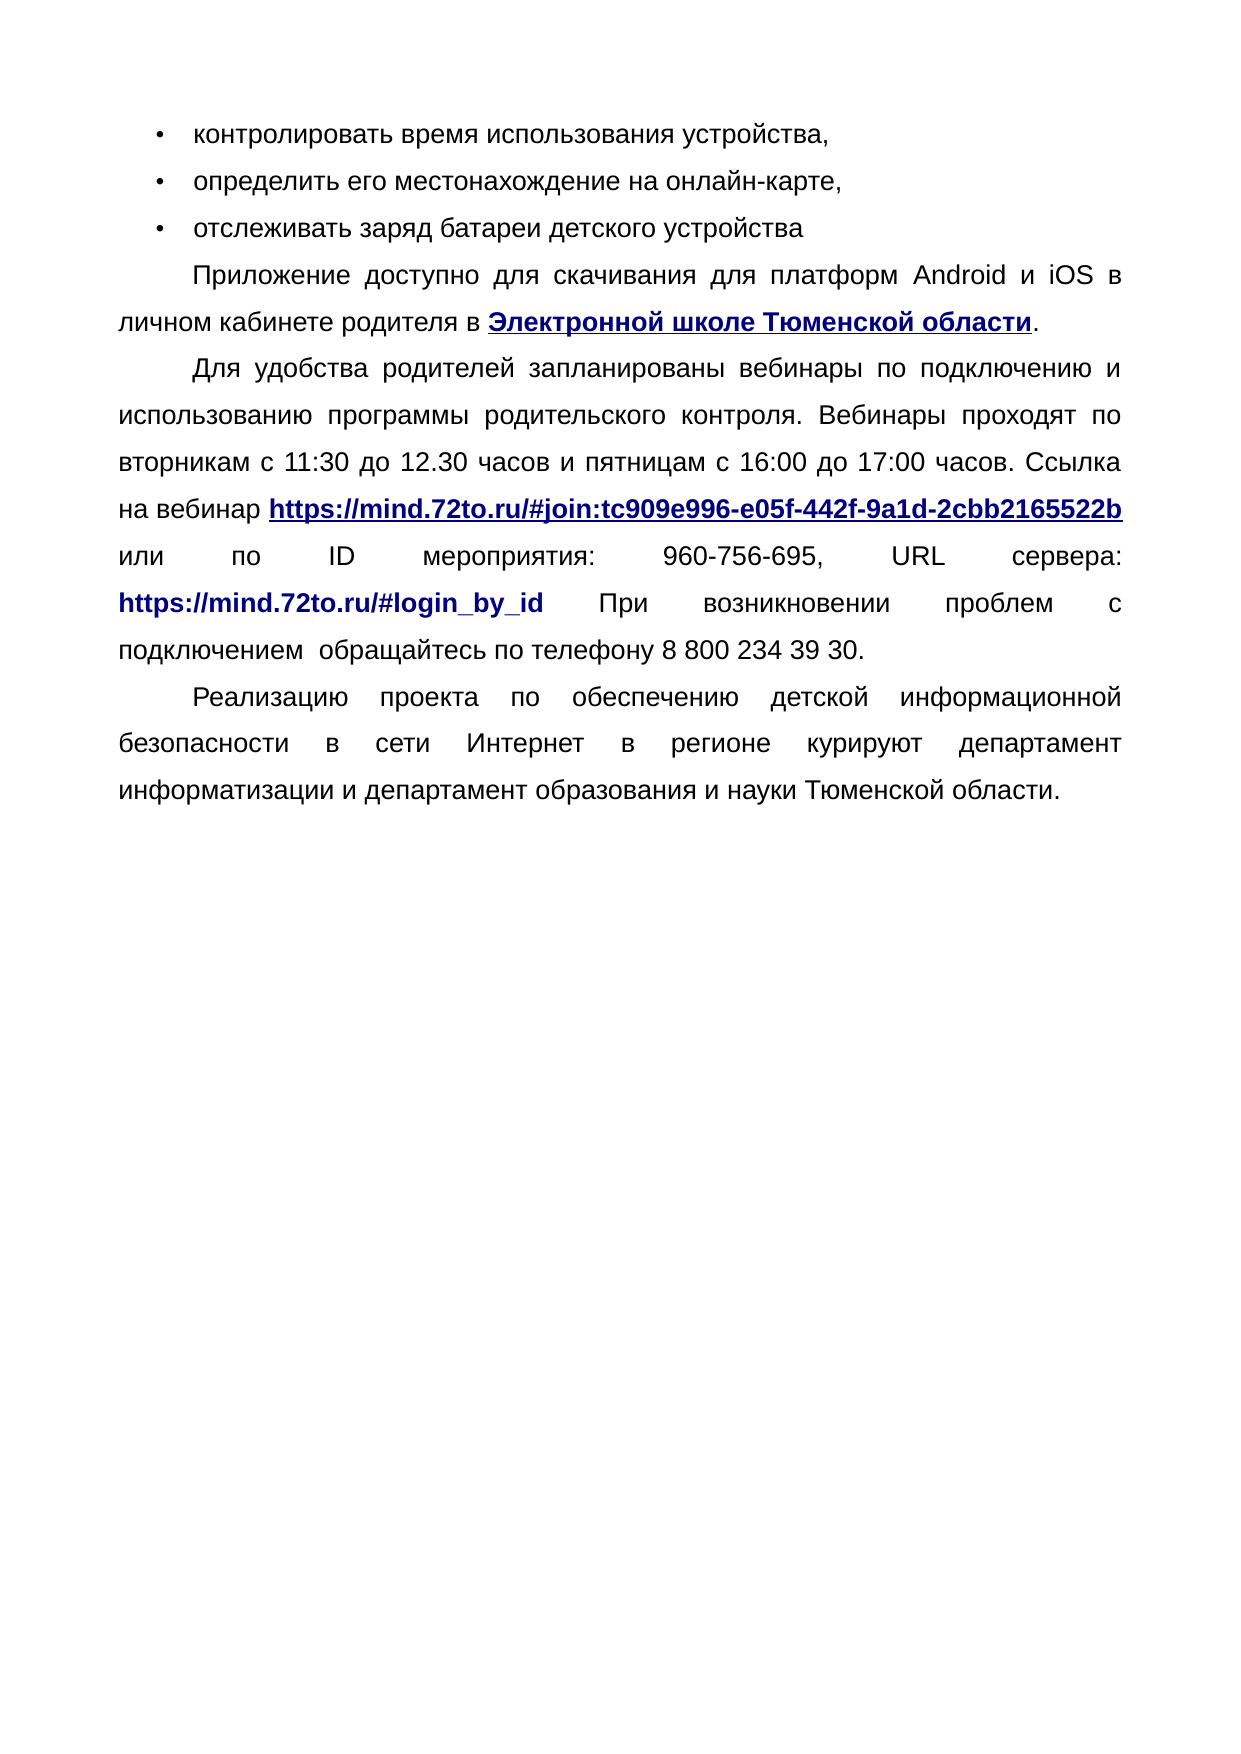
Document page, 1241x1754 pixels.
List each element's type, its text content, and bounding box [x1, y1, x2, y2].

text Реализацию проекта по обеспечению детской информационной безопасности в сети Интернет в регионе курируют департамент информатизации и департамент образования и науки Тюменской области. [118, 681, 1122, 806]
list определить его местонахождение на онлайн-карте, [156, 165, 1122, 196]
text Для удобства родителей запланированы вебинары по подключению и использованию программы родительского контроля. Вебинары проходят по вторникам с 11:30 до 12.30 часов и пятницам с 16:00 до 17:00 часов. Ссылка на вебинар https://mind.72to.ru/#join:tc909e996-e05f-442f-9a1d-2cbb2165522b или по ID мероприятия: 960-756-695, URL сервера: https://mind.72to.ru/#login_by_id При возникновении проблем с подключением обращайтесь по телефону 8 800 234 39 30. [118, 352, 1122, 665]
text Приложение доступно для скачивания для платформ Android и iOS в личном кабинете родителя в Электронной школе Тюменской области. [118, 259, 1122, 337]
list отслеживать заряд батареи детского устройства [156, 212, 1122, 243]
list контролировать время использования устройства, [156, 118, 1122, 149]
